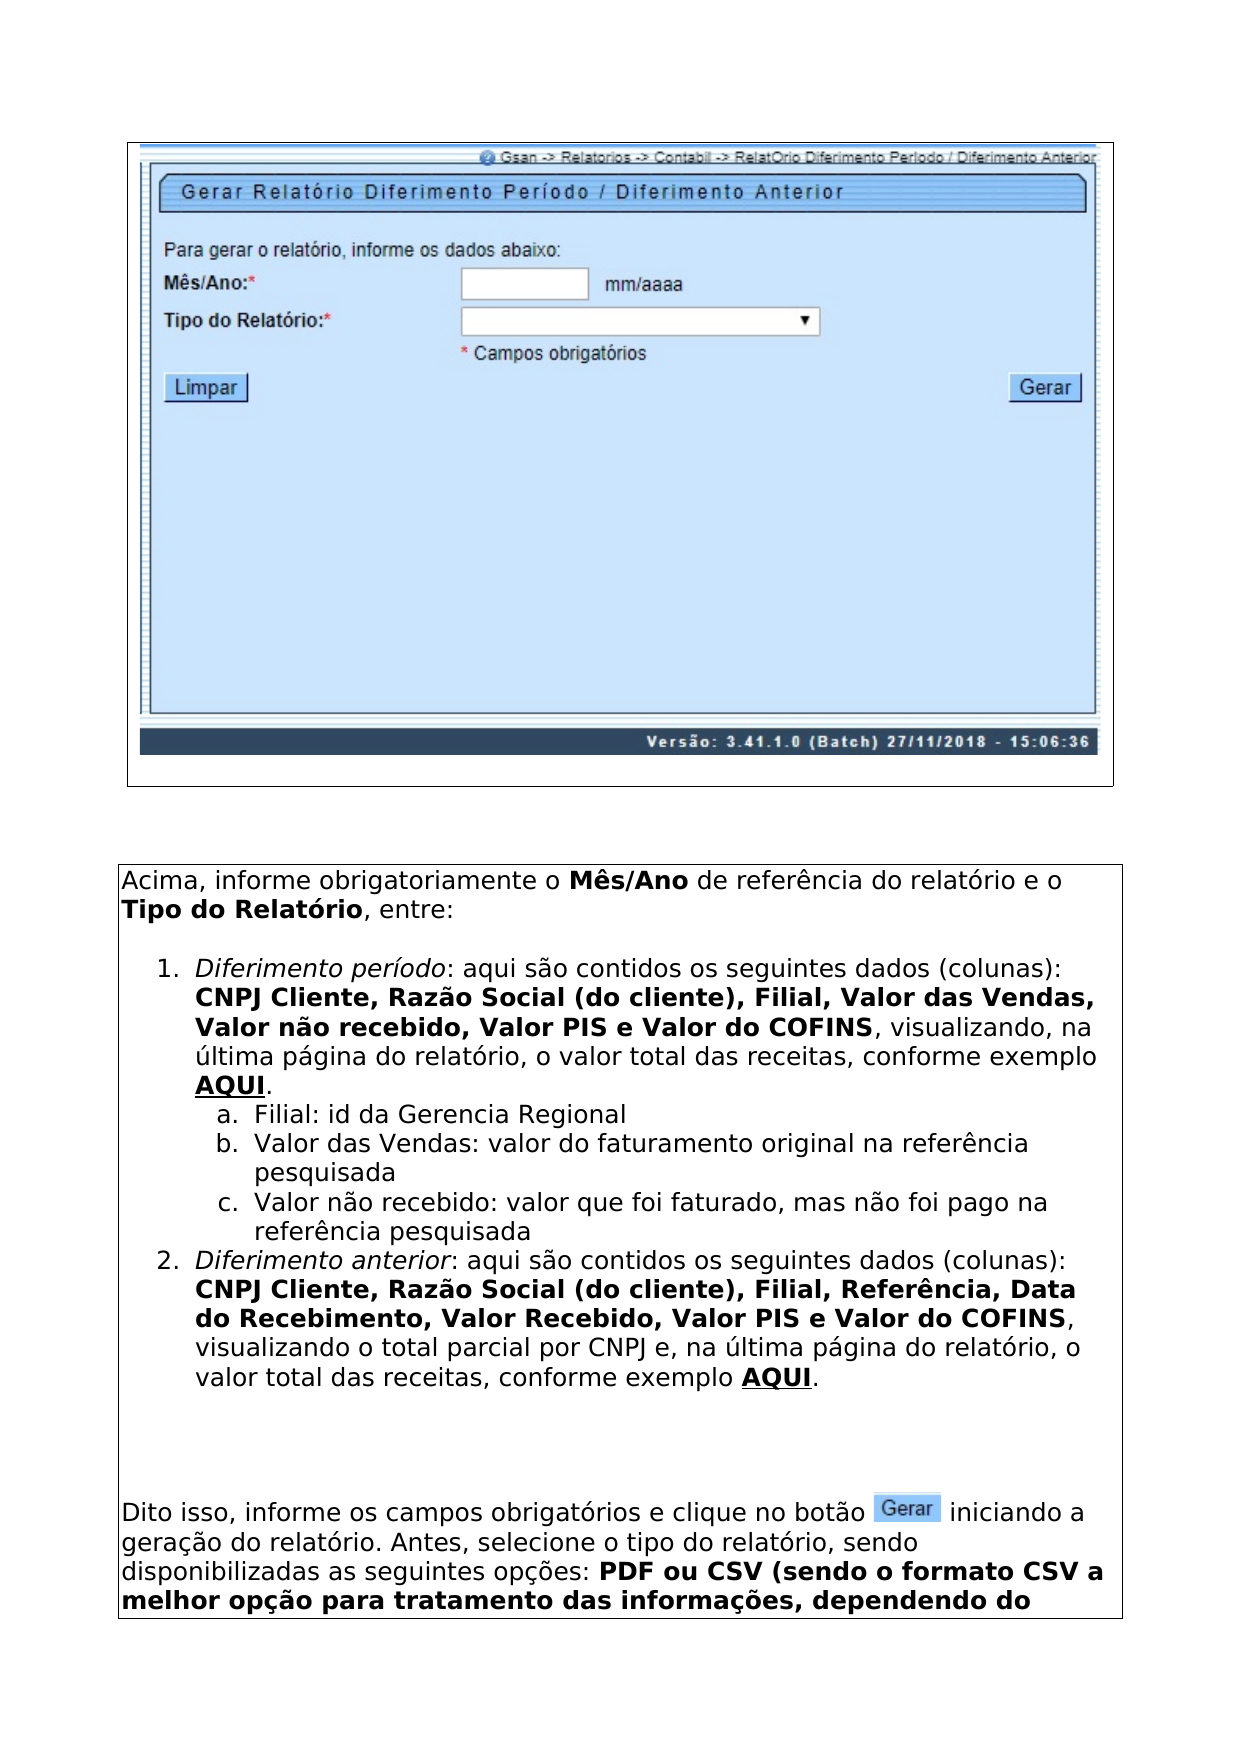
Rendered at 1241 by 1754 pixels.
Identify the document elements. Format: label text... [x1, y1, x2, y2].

table_header Acima, informe obrigatoriamente o Mês/Ano de referência do relatório e o Tipo do Relatório, entre: Diferimento período: aqui são contidos os seguintes dados (colunas): CNPJ Cliente, Razão Social (do cliente), Filial, Valor das Vendas, Valor não recebido, Valor PIS e Valor do COFINS, visualizando, na última página do relatório, o valor total das receitas, conforme exemplo AQUI. Filial: id da Gerencia Regional Valor das Vendas: valor do faturamento original na referência pesquisada Valor não recebido: valor que foi faturado, mas não foi pago na referência pesquisada Diferimento anterior: aqui são contidos os seguintes dados (colunas): CNPJ Cliente, Razão Social (do cliente), Filial, Referência, Data do Recebimento, Valor Recebido, Valor PIS e Valor do COFINS, visualizando o total parcial por CNPJ e, na última página do relatório, o valor total das receitas, conforme exemplo AQUI. Dito isso, informe os campos obrigatórios e clique no botão iniciando a geração do relatório. Antes, selecione o tipo do relatório, sendo disponibilizadas as seguintes opções: PDF ou CSV (sendo o formato CSV a melhor opção para tratamento das informações, dependendo do [119, 865, 1122, 1618]
picture [873, 1492, 942, 1522]
picture [139, 144, 1101, 755]
table_header [128, 143, 1113, 786]
